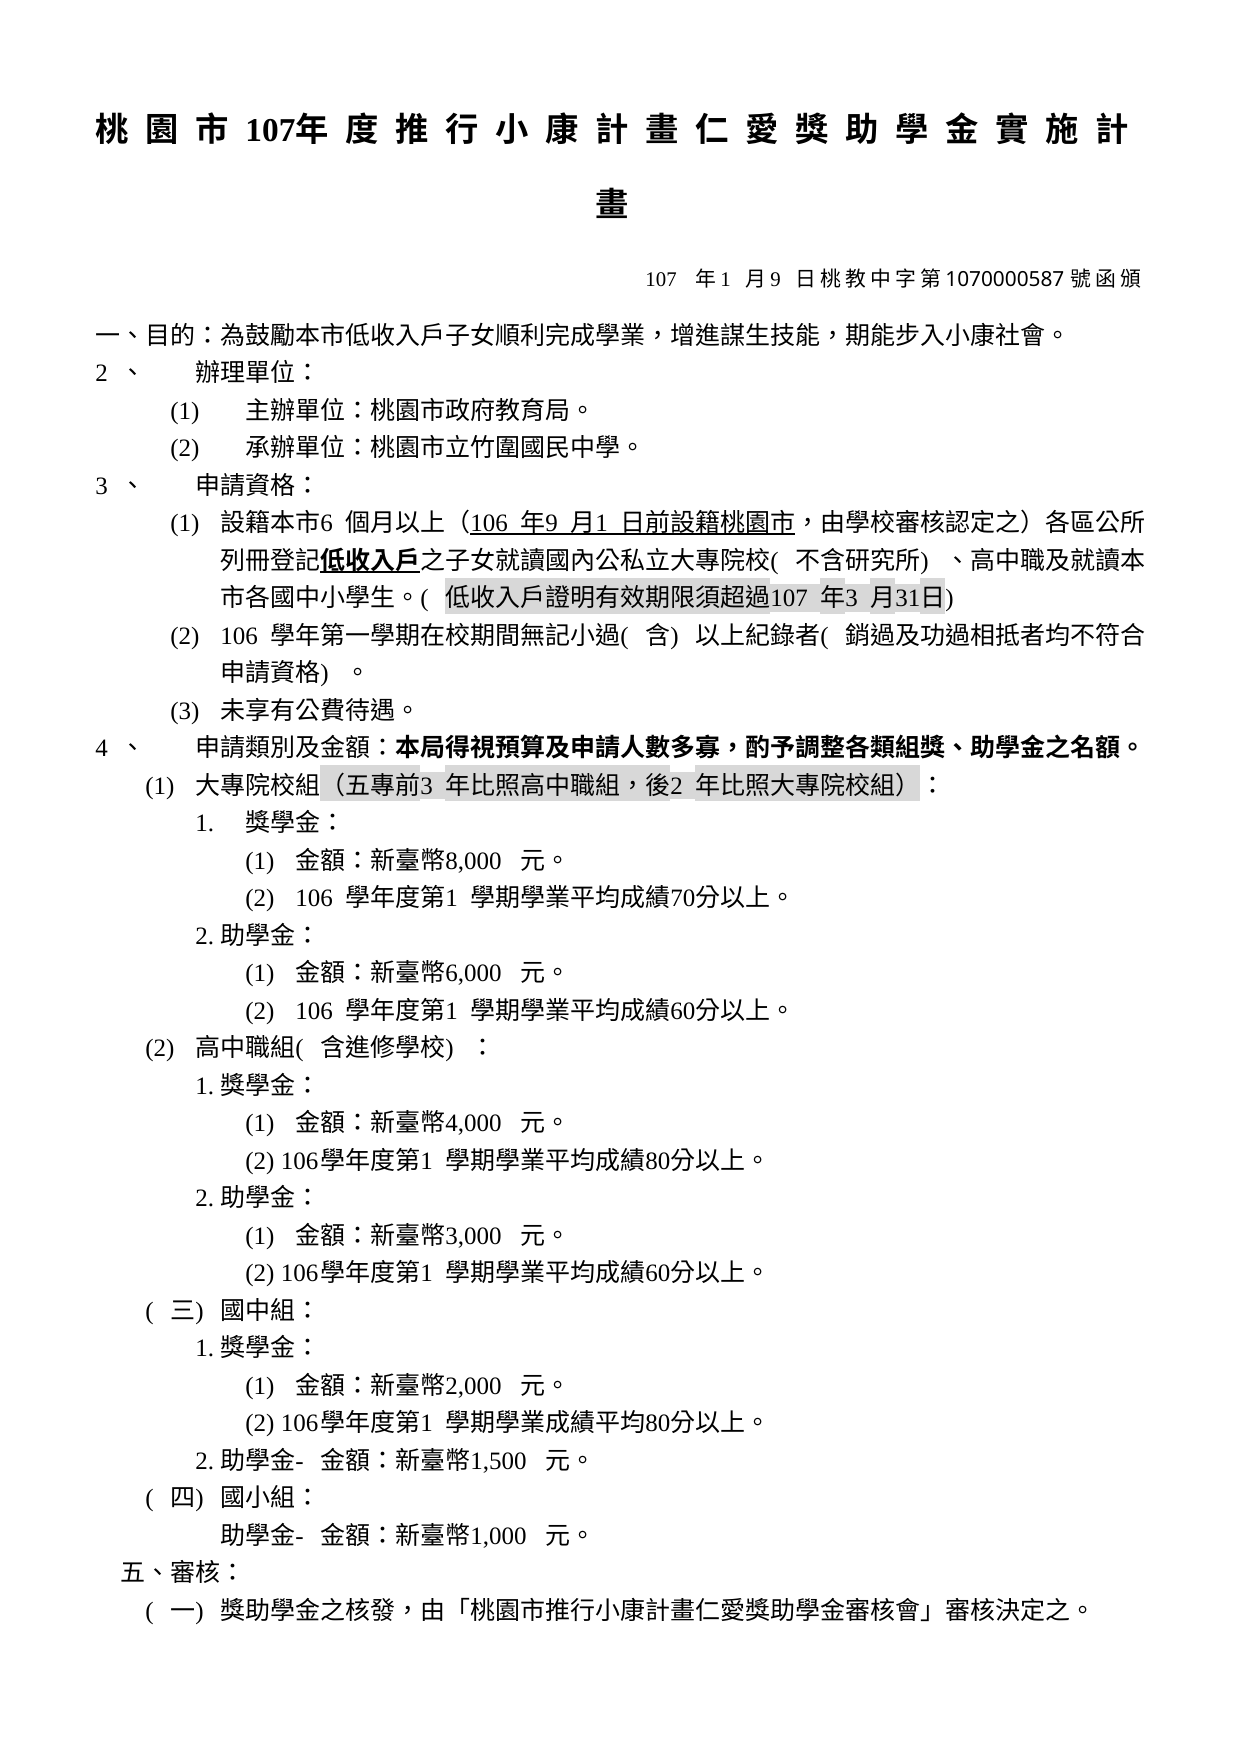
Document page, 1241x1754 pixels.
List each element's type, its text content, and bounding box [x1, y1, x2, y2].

text 1.獎學金： [95, 1327, 1145, 1364]
list 未享有公費待遇。 [154, 689, 1145, 727]
text (2) 106學年度第1學期學業平均成績60分以上。 [95, 1252, 1145, 1289]
list 金額：新臺幣8,000元。 [228, 839, 1145, 877]
text (1)金額：新臺幣3,000元。 [95, 1214, 1145, 1252]
text (2) 106學年度第1學期學業成績平均80分以上。 [95, 1402, 1145, 1439]
text 1.獎學金： [95, 1064, 1145, 1102]
list 申請資格： [95, 464, 1145, 502]
text (四)國小組： [95, 1477, 1145, 1514]
list 獎學金： [188, 802, 1145, 839]
text (三)國中組： [95, 1289, 1145, 1327]
text 2.助學金： [95, 914, 1145, 952]
text (2) 106學年度第1學期學業平均成績80分以上。 [95, 1139, 1145, 1177]
text (1)金額：新臺幣2,000元。 [95, 1364, 1145, 1402]
text 五、審核： [95, 1552, 1145, 1589]
list 辦理單位： [95, 352, 1145, 389]
list 106學年第一學期在校期間無記小過(含)以上紀錄者(銷過及功過相抵者均不符合申請資格)。 [154, 614, 1145, 689]
text 2.助學金： [95, 1177, 1145, 1214]
list 106學年度第1學期學業平均成績60分以上。 [228, 989, 1145, 1027]
text 一、目的：為鼓勵本市低收入戶子女順利完成學業，增進謀生技能，期能步入小康社會。 [95, 314, 1145, 352]
list 主辦單位：桃園市政府教育局。 [154, 389, 1145, 427]
list 承辦單位：桃園市立竹圍國民中學。 [154, 427, 1145, 464]
list 金額：新臺幣6,000元。 [228, 952, 1145, 989]
list 大專院校組（五專前3年比照高中職組，後2年比照大專院校組）： [145, 764, 1145, 802]
list 高中職組(含進修學校)： [145, 1027, 1145, 1064]
list 設籍本市6個月以上（106年9月1日前設籍桃園市，由學校審核認定之）各區公所列冊登記低收入戶之子女就讀國內公私立大專院校(不含研究所)、高中職及就讀本市各國中小學生。(低收入戶證明有效期限須超過107年3月31日) [154, 502, 1145, 614]
text 2.助學金-金額：新臺幣1,500元。 [95, 1439, 1145, 1477]
list 106學年度第1學期學業平均成績70分以上。 [228, 877, 1145, 914]
text (1)金額：新臺幣4,000元。 [95, 1102, 1145, 1139]
text 助學金-金額：新臺幣1,000元。 [95, 1514, 1145, 1552]
text 107年1月9日桃教中字第1070000587號函頒 [95, 258, 1145, 296]
text 桃園市107年度推行小康計畫仁愛獎助學金實施計畫 [95, 89, 1145, 239]
text (一)獎助學金之核發，由「桃園市推行小康計畫仁愛獎助學金審核會」審核決定之。 [139, 1589, 1145, 1627]
list 申請類別及金額：本局得視預算及申請人數多寡，酌予調整各類組獎、助學金之名額。 [95, 727, 1160, 764]
